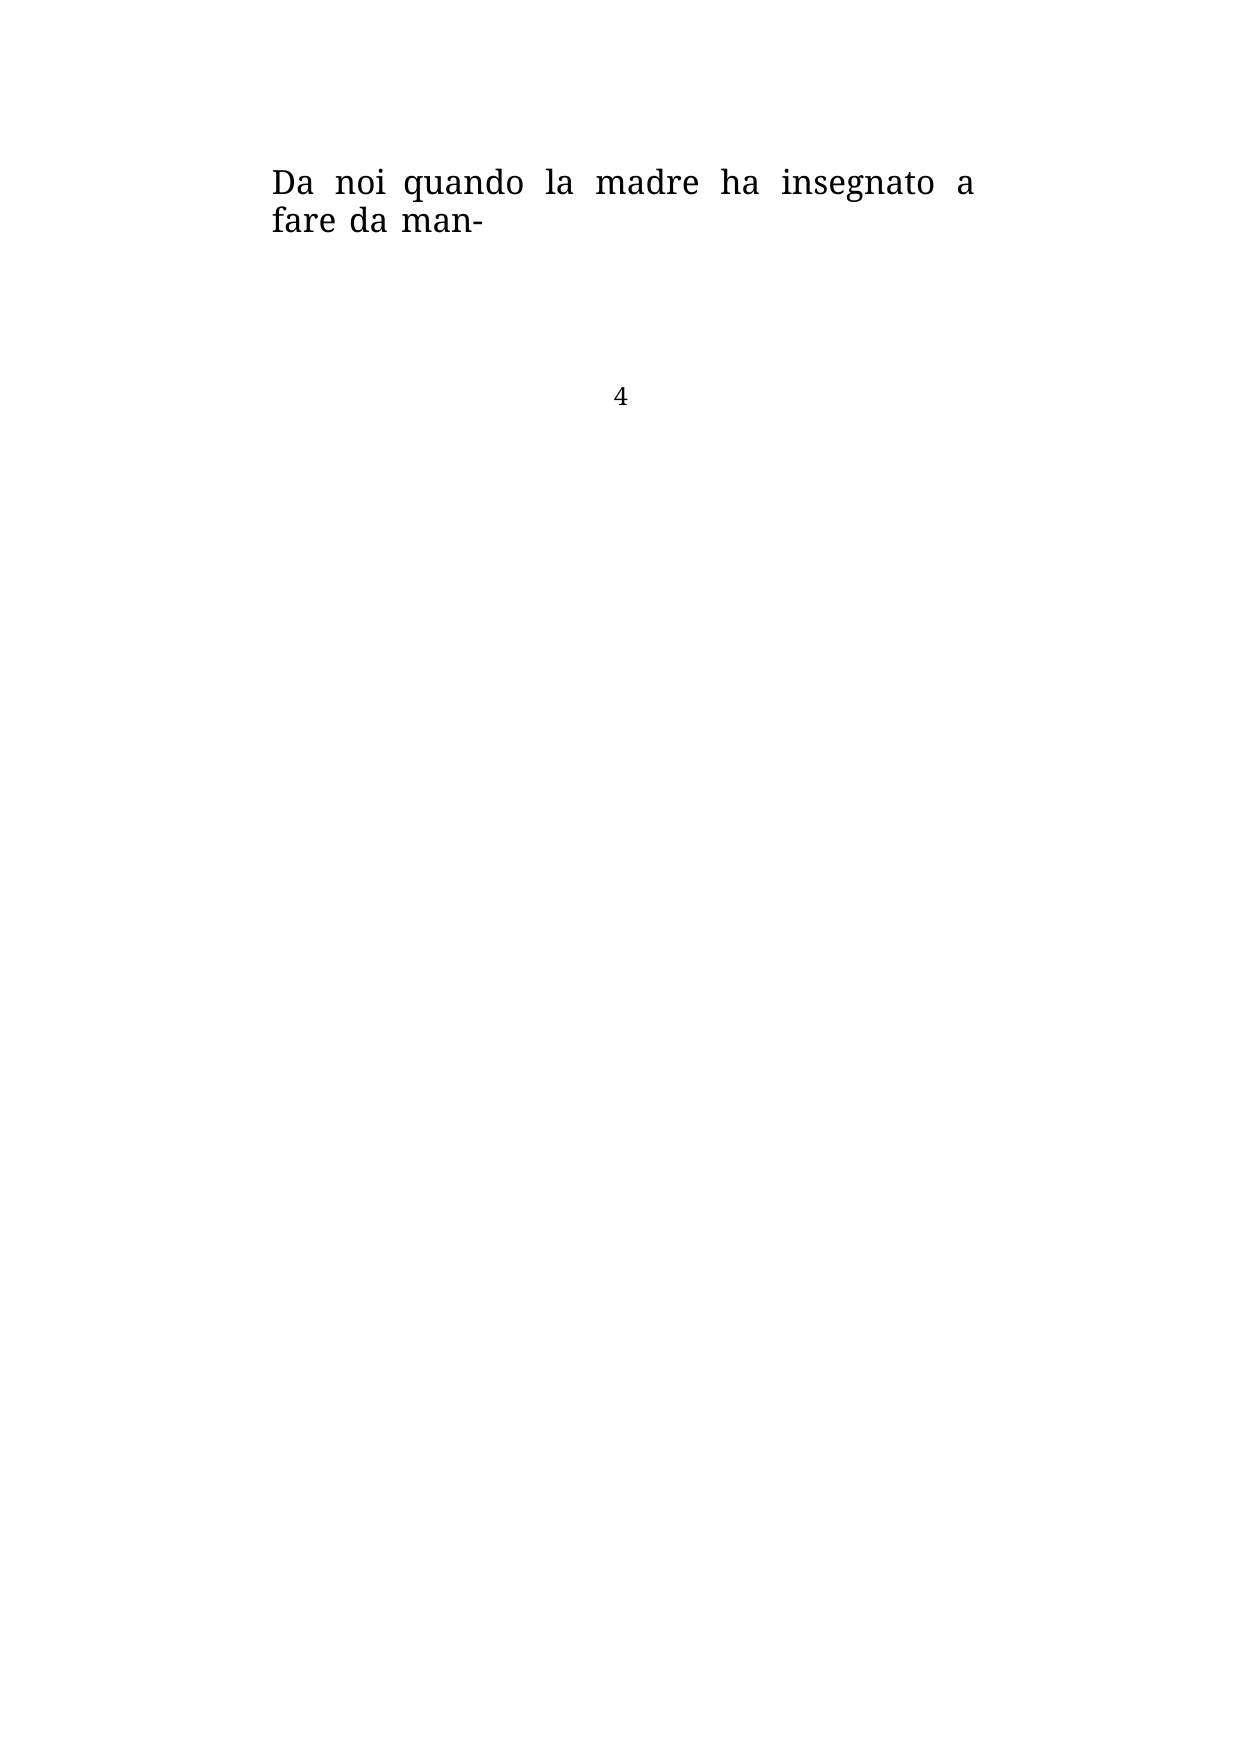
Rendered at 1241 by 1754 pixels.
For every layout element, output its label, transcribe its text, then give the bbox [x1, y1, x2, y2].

text Da noi quando la madre ha insegnato a fare da man- [272, 164, 975, 239]
text 4 [609, 379, 632, 413]
